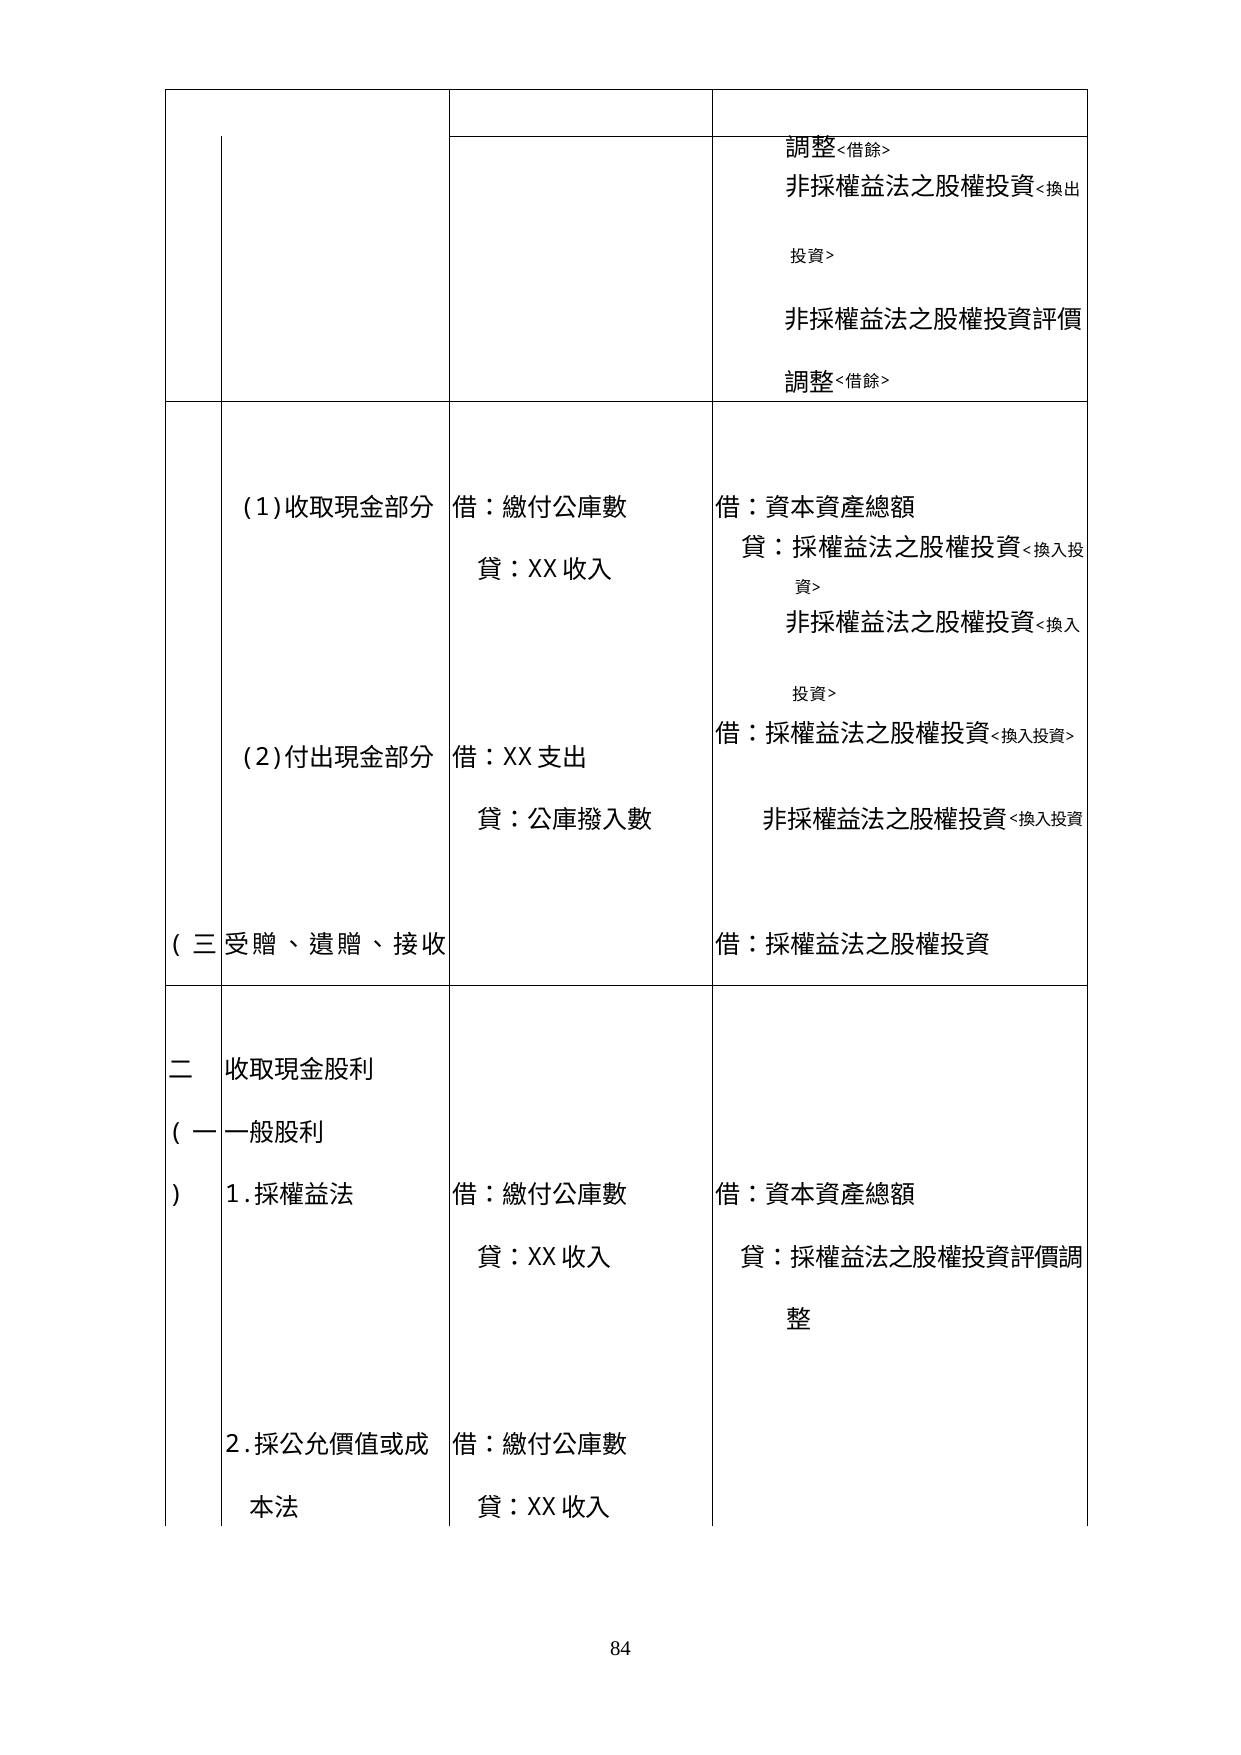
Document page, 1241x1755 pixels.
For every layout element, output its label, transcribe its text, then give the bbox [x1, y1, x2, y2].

table_cell 借：資本資產總額 貸：採權益法之股權投資<換入投資> 非採權益法之股權投資<換入 投資> [713, 449, 1087, 714]
table_cell [450, 850, 712, 985]
table_header 普通公務帳 [450, 90, 712, 136]
table_header 資本資產帳 [713, 90, 1087, 136]
table_cell [166, 136, 221, 401]
table_cell 受贈、遺贈、接收或沒收 [222, 850, 449, 985]
table_cell 借：繳付公庫數 貸：XX收入 [450, 1339, 712, 1526]
table_cell [713, 402, 1087, 448]
table_cell 借：繳付公庫數 貸：XX收入 [450, 986, 712, 1339]
table_cell [166, 714, 221, 849]
table_cell 借：XX支出 貸：公庫撥入數 [450, 714, 712, 849]
table_header 交易事項 [166, 90, 449, 136]
table_cell 2.採公允價值或成本法 [222, 1339, 449, 1526]
table_cell 二 (一) [166, 986, 221, 1339]
table_cell [713, 1339, 1087, 1526]
table_cell (2)付出現金部分 [222, 714, 449, 849]
table_cell [166, 1339, 221, 1526]
table_cell (1)收取現金部分 [222, 449, 449, 714]
table_cell [166, 402, 221, 448]
table_cell (三) [166, 850, 221, 985]
table_cell [450, 402, 712, 448]
table_cell 2.涉及現金收付 [222, 402, 449, 448]
table_cell 調整<借餘> 非採權益法之股權投資<換出 投資> 非採權益法之股權投資評價 調整<借餘> [713, 137, 1087, 401]
table_cell 借：採權益法之股權投資 非採權益法之股權投資 貸：資本資產總額 [713, 850, 1087, 985]
table_cell 收取現金股利 一般股利 1.採權益法 [222, 986, 449, 1339]
table_cell [166, 449, 221, 714]
table_cell [222, 136, 449, 401]
table_cell 借：繳付公庫數 貸：XX收入 [450, 449, 712, 714]
table_cell [450, 137, 712, 401]
table_cell 借：資本資產總額 貸：採權益法之股權投資評價調整 [713, 986, 1087, 1339]
table_cell 借：採權益法之股權投資<換入投資> 非採權益法之股權投資<換入投資> 貸：資本資產總額 [713, 714, 1087, 849]
